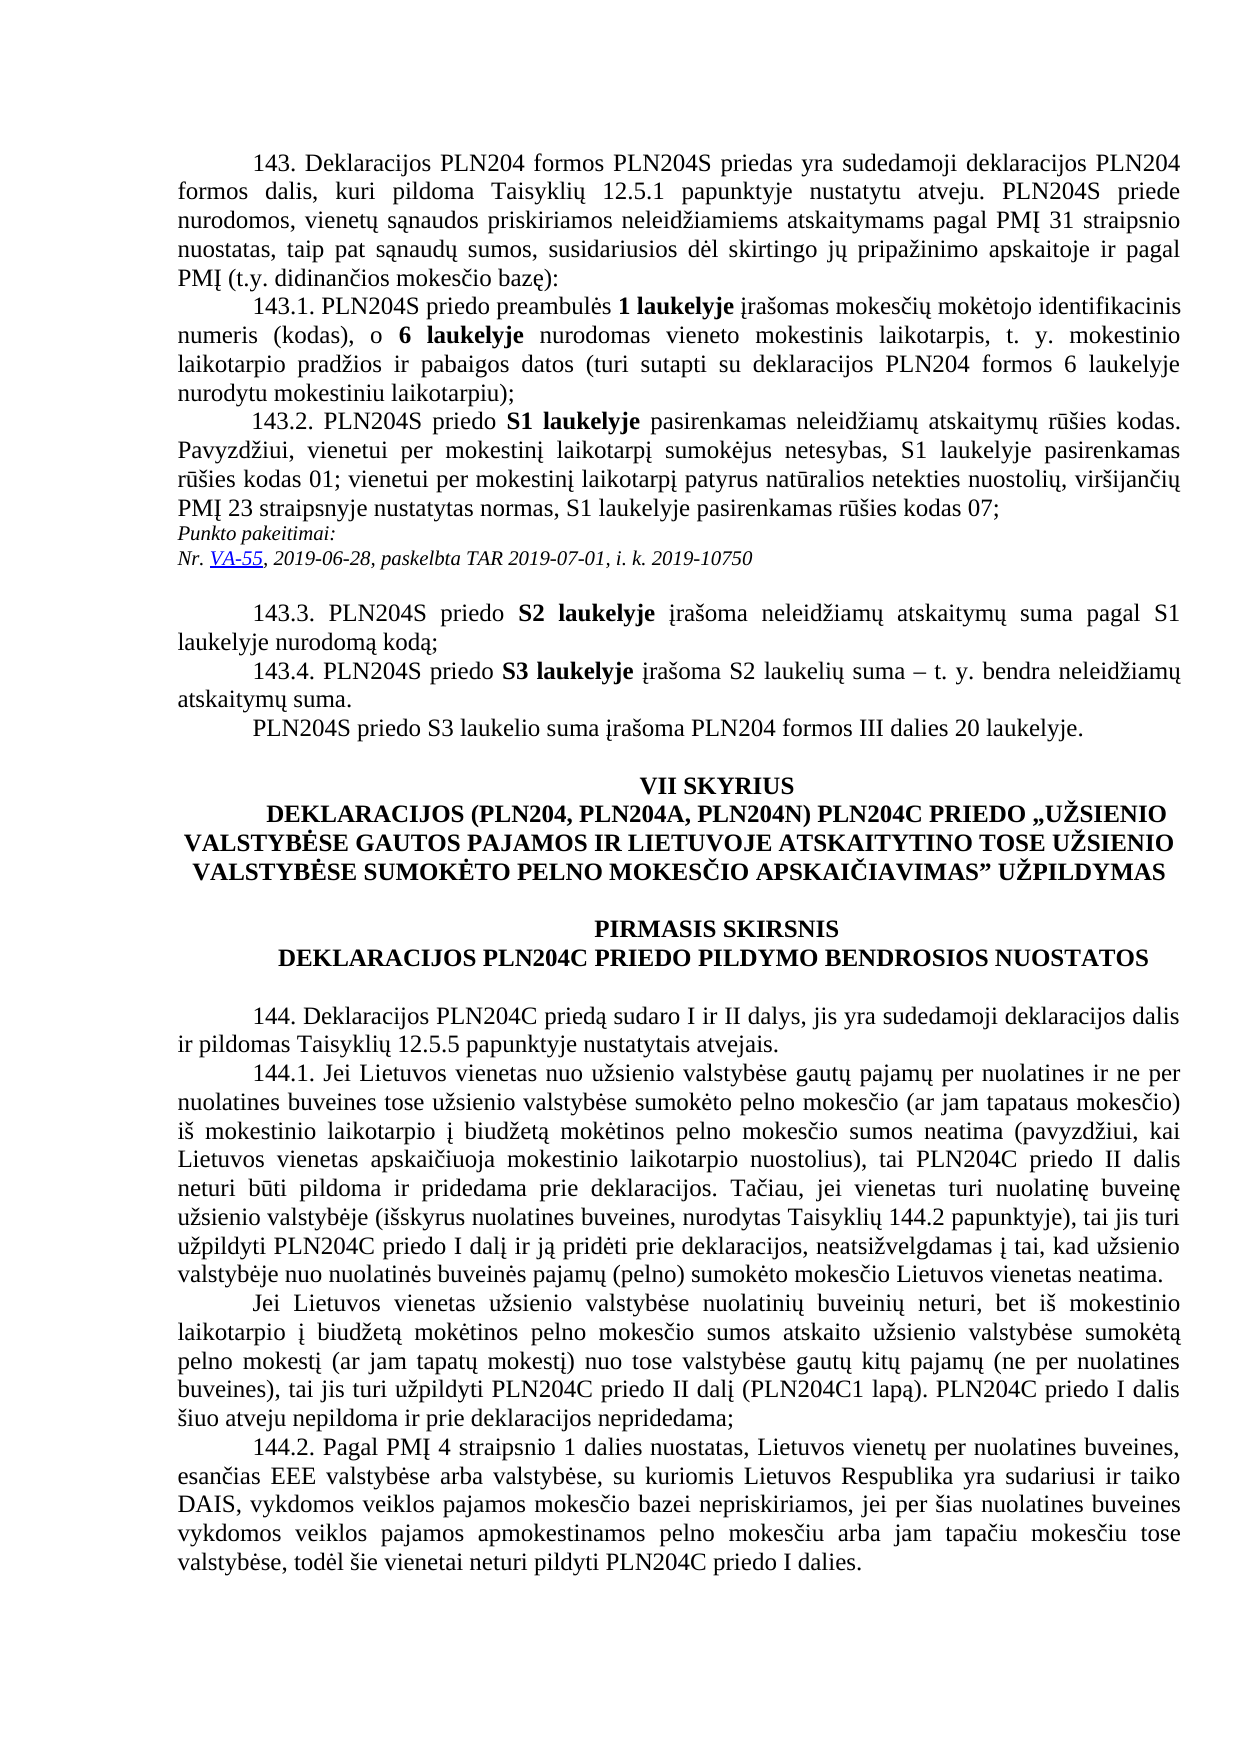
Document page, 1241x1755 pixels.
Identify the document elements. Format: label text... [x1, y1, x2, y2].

text 143.1. PLN204S priedo preambulės 1 laukelyje įrašomas mokesčių mokėtojo identifikacinis numeris (kodas), o 6 laukelyje nurodomas vieneto mokestinis laikotarpis, t. y. mokestinio laikotarpio pradžios ir pabaigos datos (turi sutapti su deklaracijos PLN204 formos 6 laukelyje nurodytu mokestiniu laikotarpiu); [177, 291, 1181, 406]
text 144. Deklaracijos PLN204C priedą sudaro I ir II dalys, jis yra sudedamoji deklaracijos dalis ir pildomas Taisyklių 12.5.5 papunktyje nustatytais atvejais. [177, 1001, 1181, 1058]
text 143. Deklaracijos PLN204 formos PLN204S priedas yra sudedamoji deklaracijos PLN204 formos dalis, kuri pildoma Taisyklių 12.5.1 papunktyje nustatytu atveju. PLN204S priede nurodomos, vienetų sąnaudos priskiriamos neleidžiamiems atskaitymams pagal PMĮ 31 straipsnio nuostatas, taip pat sąnaudų sumos, susidariusios dėl skirtingo jų pripažinimo apskaitoje ir pagal PMĮ (t.y. didinančios mokesčio bazę): [177, 148, 1181, 291]
text Punkto pakeitimai: [177, 521, 1181, 545]
text 143.2. PLN204S priedo S1 laukelyje pasirenkamas neleidžiamų atskaitymų rūšies kodas. Pavyzdžiui, vienetui per mokestinį laikotarpį sumokėjus netesybas, S1 laukelyje pasirenkamas rūšies kodas 01; vienetui per mokestinį laikotarpį patyrus natūralios netekties nuostolių, viršijančių PMĮ 23 straipsnyje nustatytas normas, S1 laukelyje pasirenkamas rūšies kodas 07; [177, 406, 1181, 521]
text Nr. VA-55, 2019-06-28, paskelbta TAR 2019-07-01, i. k. 2019-10750 [177, 545, 1181, 569]
text 144.1. Jei Lietuvos vienetas nuo užsienio valstybėse gautų pajamų per nuolatines ir ne per nuolatines buveines tose užsienio valstybėse sumokėto pelno mokesčio (ar jam tapataus mokesčio) iš mokestinio laikotarpio į biudžetą mokėtinos pelno mokesčio sumos neatima (pavyzdžiui, kai Lietuvos vienetas apskaičiuoja mokestinio laikotarpio nuostolius), tai PLN204C priedo II dalis neturi būti pildoma ir pridedama prie deklaracijos. Tačiau, jei vienetas turi nuolatinę buveinę užsienio valstybėje (išskyrus nuolatines buveines, nurodytas Taisyklių 144.2 papunktyje), tai jis turi užpildyti PLN204C priedo I dalį ir ją pridėti prie deklaracijos, neatsižvelgdamas į tai, kad užsienio valstybėje nuo nuolatinės buveinės pajamų (pelno) sumokėto mokesčio Lietuvos vienetas neatima. [177, 1058, 1181, 1288]
text 143.3. PLN204S priedo S2 laukelyje įrašoma neleidžiamų atskaitymų suma pagal S1 laukelyje nurodomą kodą; [177, 598, 1181, 656]
text DEKLARACIJOS PLN204C PRIEDO PILDYMO BENDROSIOS NUOSTATOS [177, 943, 1181, 972]
text VII SKYRIUS [177, 771, 1181, 799]
text 144.2. Pagal PMĮ 4 straipsnio 1 dalies nuostatas, Lietuvos vienetų per nuolatines buveines, esančias EEE valstybėse arba valstybėse, su kuriomis Lietuvos Respublika yra sudariusi ir taiko DAIS, vykdomos veiklos pajamos mokesčio bazei nepriskiriamos, jei per šias nuolatines buveines vykdomos veiklos pajamos apmokestinamos pelno mokesčiu arba jam tapačiu mokesčiu tose valstybėse, todėl šie vienetai neturi pildyti PLN204C priedo I dalies. [177, 1432, 1181, 1576]
text PLN204S priedo S3 laukelio suma įrašoma PLN204 formos III dalies 20 laukelyje. [177, 713, 1181, 742]
text Jei Lietuvos vienetas užsienio valstybėse nuolatinių buveinių neturi, bet iš mokestinio laikotarpio į biudžetą mokėtinos pelno mokesčio sumos atskaito užsienio valstybėse sumokėtą pelno mokestį (ar jam tapatų mokestį) nuo tose valstybėse gautų kitų pajamų (ne per nuolatines buveines), tai jis turi užpildyti PLN204C priedo II dalį (PLN204C1 lapą). PLN204C priedo I dalis šiuo atveju nepildoma ir prie deklaracijos nepridedama; [177, 1288, 1181, 1432]
text PIRMASIS SKIRSNIS [177, 914, 1181, 943]
text 143.4. PLN204S priedo S3 laukelyje įrašoma S2 laukelių suma – t. y. bendra neleidžiamų atskaitymų suma. [177, 656, 1181, 713]
text DEKLARACIJOS (PLN204, PLN204A, PLN204N) PLN204C PRIEDO „Užsienio valstybėse gautos pajamos ir Lietuvoje atskaitytino tose užsienio valstybėse sumokėto pelno mokesčio apskaičiavimas” UŽPILDYMAS [177, 799, 1181, 886]
